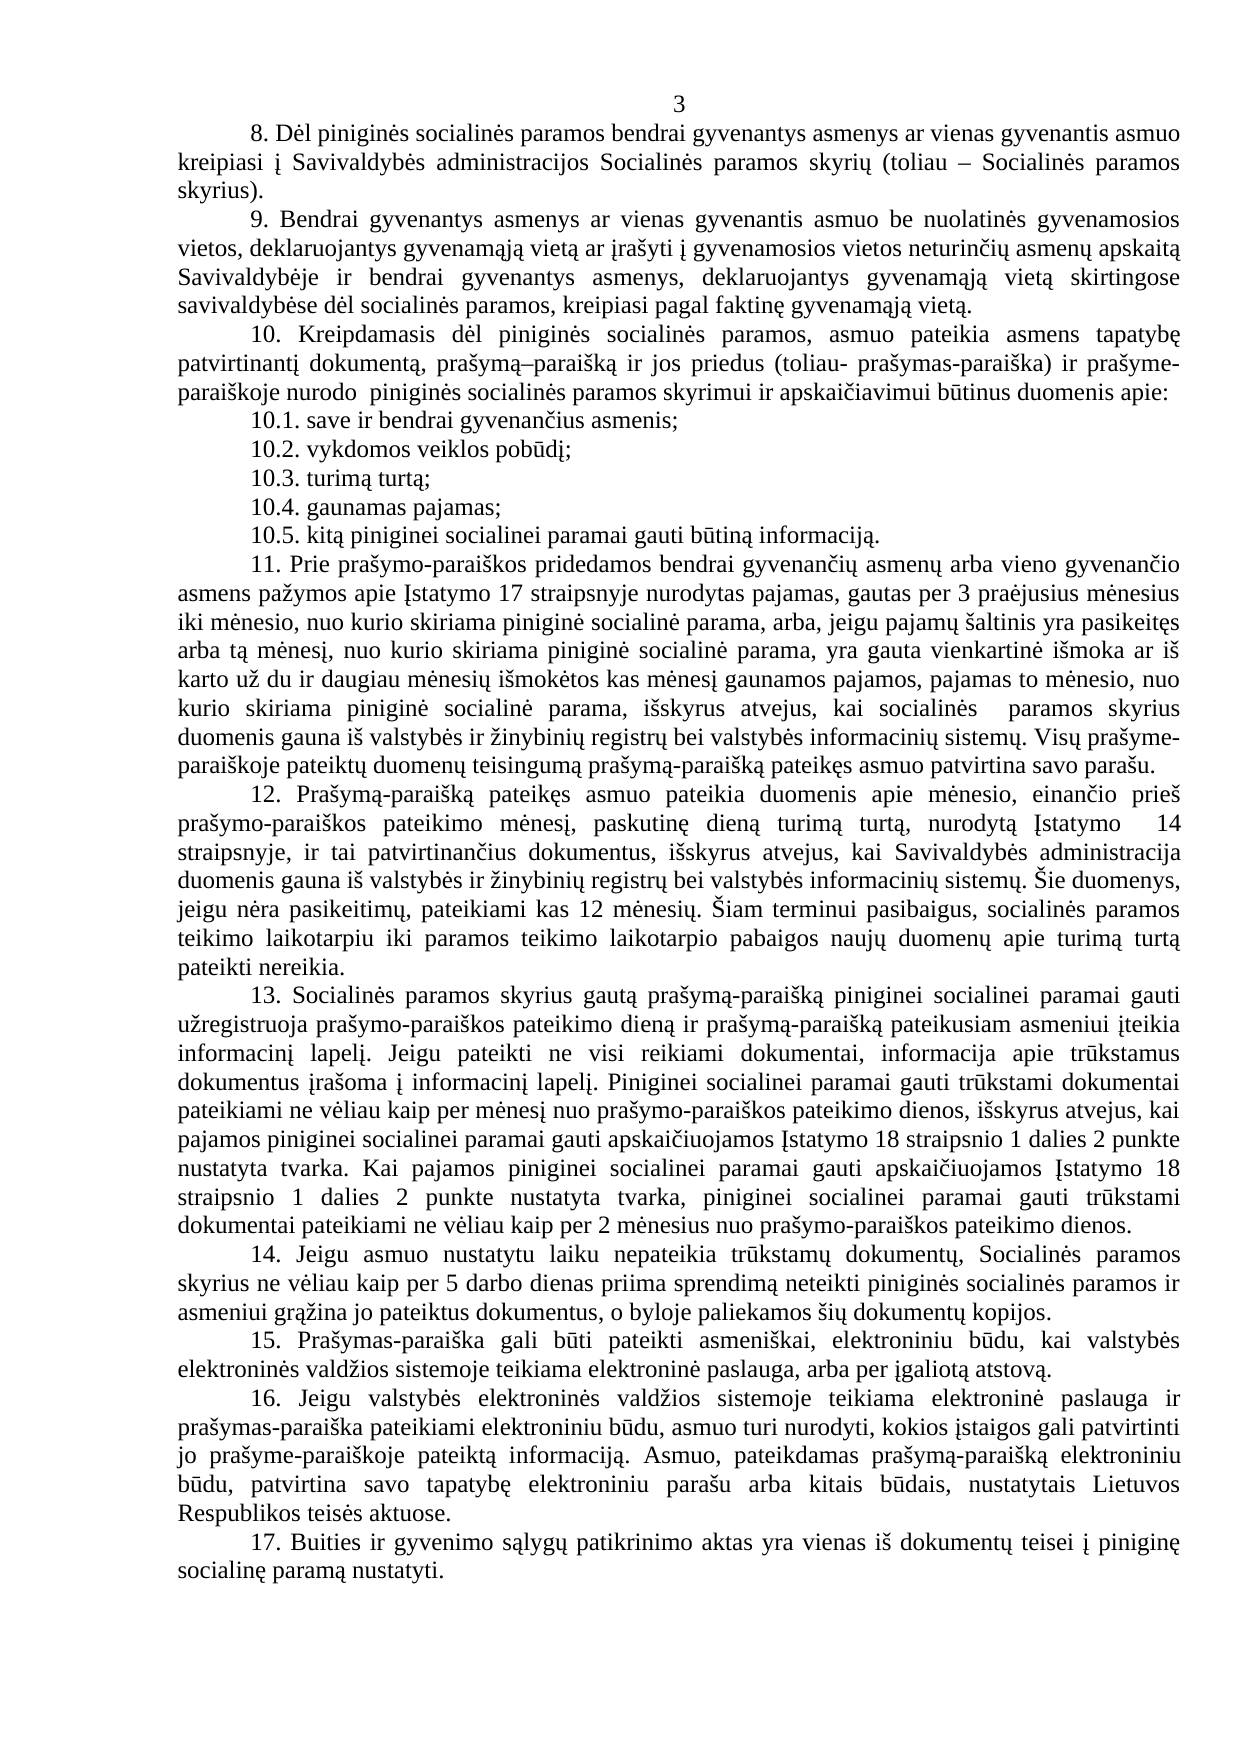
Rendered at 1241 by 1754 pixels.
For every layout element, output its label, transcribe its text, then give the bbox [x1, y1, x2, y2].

text 10.5. kitą piniginei socialinei paramai gauti būtiną informaciją. [177, 521, 1181, 549]
text 14. Jeigu asmuo nustatytu laiku nepateikia trūkstamų dokumentų, Socialinės paramos skyrius ne vėliau kaip per 5 darbo dienas priima sprendimą neteikti piniginės socialinės paramos ir asmeniui grąžina jo pateiktus dokumentus, o byloje paliekamos šių dokumentų kopijos. [177, 1239, 1181, 1326]
text 11. Prie prašymo-paraiškos pridedamos bendrai gyvenančių asmenų arba vieno gyvenančio asmens pažymos apie Įstatymo 17 straipsnyje nurodytas pajamas, gautas per 3 praėjusius mėnesius iki mėnesio, nuo kurio skiriama piniginė socialinė parama, arba, jeigu pajamų šaltinis yra pasikeitęs arba tą mėnesį, nuo kurio skiriama piniginė socialinė parama, yra gauta vienkartinė išmoka ar iš karto už du ir daugiau mėnesių išmokėtos kas mėnesį gaunamos pajamos, pajamas to mėnesio, nuo kurio skiriama piniginė socialinė parama, išskyrus atvejus, kai socialinės paramos skyrius duomenis gauna iš valstybės ir žinybinių registrų bei valstybės informacinių sistemų. Visų prašyme-paraiškoje pateiktų duomenų teisingumą prašymą-paraišką pateikęs asmuo patvirtina savo parašu. [177, 549, 1181, 779]
text 17. Buities ir gyvenimo sąlygų patikrinimo aktas yra vienas iš dokumentų teisei į piniginę socialinę paramą nustatyti. [177, 1527, 1181, 1584]
text 12. Prašymą-paraišką pateikęs asmuo pateikia duomenis apie mėnesio, einančio prieš prašymo-paraiškos pateikimo mėnesį, paskutinę dieną turimą turtą, nurodytą Įstatymo 14 straipsnyje, ir tai patvirtinančius dokumentus, išskyrus atvejus, kai Savivaldybės administracija duomenis gauna iš valstybės ir žinybinių registrų bei valstybės informacinių sistemų. Šie duomenys, jeigu nėra pasikeitimų, pateikiami kas 12 mėnesių. Šiam terminui pasibaigus, socialinės paramos teikimo laikotarpiu iki paramos teikimo laikotarpio pabaigos naujų duomenų apie turimą turtą pateikti nereikia. [177, 779, 1181, 981]
text 16. Jeigu valstybės elektroninės valdžios sistemoje teikiama elektroninė paslauga ir prašymas-paraiška pateikiami elektroniniu būdu, asmuo turi nurodyti, kokios įstaigos gali patvirtinti jo prašyme-paraiškoje pateiktą informaciją. Asmuo, pateikdamas prašymą-paraišką elektroniniu būdu, patvirtina savo tapatybę elektroniniu parašu arba kitais būdais, nustatytais Lietuvos Respublikos teisės aktuose. [177, 1383, 1181, 1527]
text 9. Bendrai gyvenantys asmenys ar vienas gyvenantis asmuo be nuolatinės gyvenamosios vietos, deklaruojantys gyvenamąją vietą ar įrašyti į gyvenamosios vietos neturinčių asmenų apskaitą Savivaldybėje ir bendrai gyvenantys asmenys, deklaruojantys gyvenamąją vietą skirtingose savivaldybėse dėl socialinės paramos, kreipiasi pagal faktinę gyvenamąją vietą. [177, 204, 1181, 319]
text 10.2. vykdomos veiklos pobūdį; [177, 434, 1181, 463]
text 13. Socialinės paramos skyrius gautą prašymą-paraišką piniginei socialinei paramai gauti užregistruoja prašymo-paraiškos pateikimo dieną ir prašymą-paraišką pateikusiam asmeniui įteikia informacinį lapelį. Jeigu pateikti ne visi reikiami dokumentai, informacija apie trūkstamus dokumentus įrašoma į informacinį lapelį. Piniginei socialinei paramai gauti trūkstami dokumentai pateikiami ne vėliau kaip per mėnesį nuo prašymo-paraiškos pateikimo dienos, išskyrus atvejus, kai pajamos piniginei socialinei paramai gauti apskaičiuojamos Įstatymo 18 straipsnio 1 dalies 2 punkte nustatyta tvarka. Kai pajamos piniginei socialinei paramai gauti apskaičiuojamos Įstatymo 18 straipsnio 1 dalies 2 punkte nustatyta tvarka, piniginei socialinei paramai gauti trūkstami dokumentai pateikiami ne vėliau kaip per 2 mėnesius nuo prašymo-paraiškos pateikimo dienos. [177, 981, 1181, 1239]
text 8. Dėl piniginės socialinės paramos bendrai gyvenantys asmenys ar vienas gyvenantis asmuo kreipiasi į Savivaldybės administracijos Socialinės paramos skyrių (toliau – Socialinės paramos skyrius). [177, 118, 1181, 204]
text 15. Prašymas-paraiška gali būti pateikti asmeniškai, elektroniniu būdu, kai valstybės elektroninės valdžios sistemoje teikiama elektroninė paslauga, arba per įgaliotą atstovą. [177, 1326, 1181, 1383]
text 10.3. turimą turtą; [177, 463, 1181, 492]
text 10.1. save ir bendrai gyvenančius asmenis; [177, 406, 1181, 434]
text 10.4. gaunamas pajamas; [177, 492, 1181, 521]
text 10. Kreipdamasis dėl piniginės socialinės paramos, asmuo pateikia asmens tapatybę patvirtinantį dokumentą, prašymą–paraišką ir jos priedus (toliau- prašymas-paraiška) ir prašyme-paraiškoje nurodo piniginės socialinės paramos skyrimui ir apskaičiavimui būtinus duomenis apie: [177, 319, 1181, 406]
